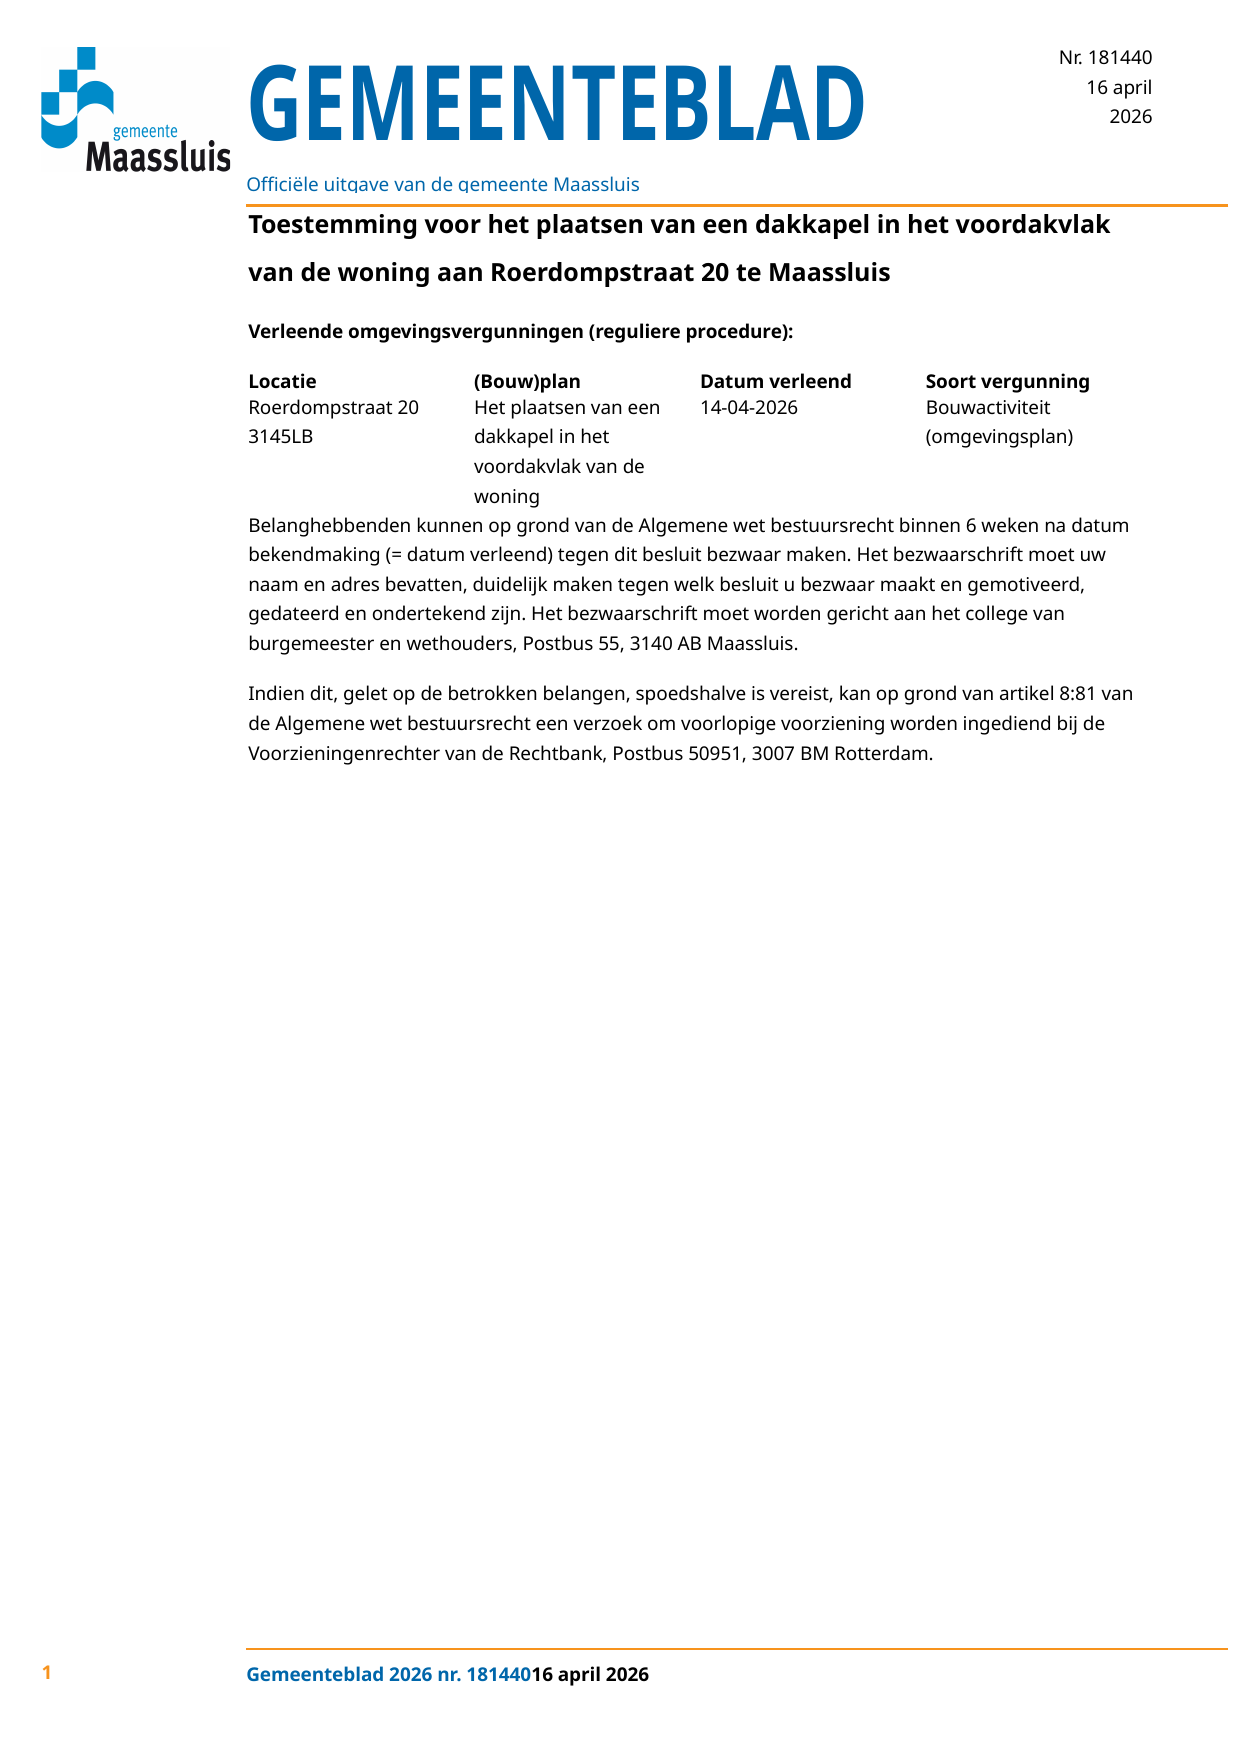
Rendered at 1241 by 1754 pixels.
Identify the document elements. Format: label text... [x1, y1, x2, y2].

picture [41, 47, 77, 92]
table_cell Roerdompstraat 20 3145LB [248, 394, 474, 509]
table_cell Het plaatsen van een dakkapel in het voordakvlak van de woning [474, 394, 700, 509]
text Toestemming voor het plaatsen van een dakkapel in het voordakvlak van de woning aan Roerdompstraat 20 te Maassluis [248, 207, 1152, 288]
table_cell Bouwactiviteit (omgevingsplan) [926, 394, 1152, 509]
text Belanghebbenden kunnen op grond van de Algemene wet bestuursrecht binnen 6 weken na datum bekendmaking (= datum verleend) tegen dit besluit bezwaar maken. Het bezwaarschrift moet uw naam en adres bevatten, duidelijk maken tegen welk besluit u bezwaar maakt en gemotiveerd, gedateerd en ondertekend zijn. Het bezwaarschrift moet worden gericht aan het college van burgemeester en wethouders, Postbus 55, 3140 AB Maassluis. [248, 512, 1152, 656]
table_header Soort vergunning [926, 369, 1152, 394]
table_header Locatie [248, 369, 474, 394]
text Verleende omgevingsvergunningen (reguliere procedure): [248, 318, 1152, 344]
table_header (Bouw)plan [474, 369, 700, 394]
table_cell 14-04-2026 [700, 394, 926, 509]
table_header Datum verleend [700, 369, 926, 394]
text Indien dit, gelet op de betrokken belangen, spoedshalve is vereist, kan op grond van artikel 8:81 van de Algemene wet bestuursrecht een verzoek om voorlopige voorziening worden ingediend bij de Voorzieningenrechter van de Rechtbank, Postbus 50951, 3007 BM Rotterdam. [248, 681, 1152, 766]
picture [41, 47, 231, 172]
